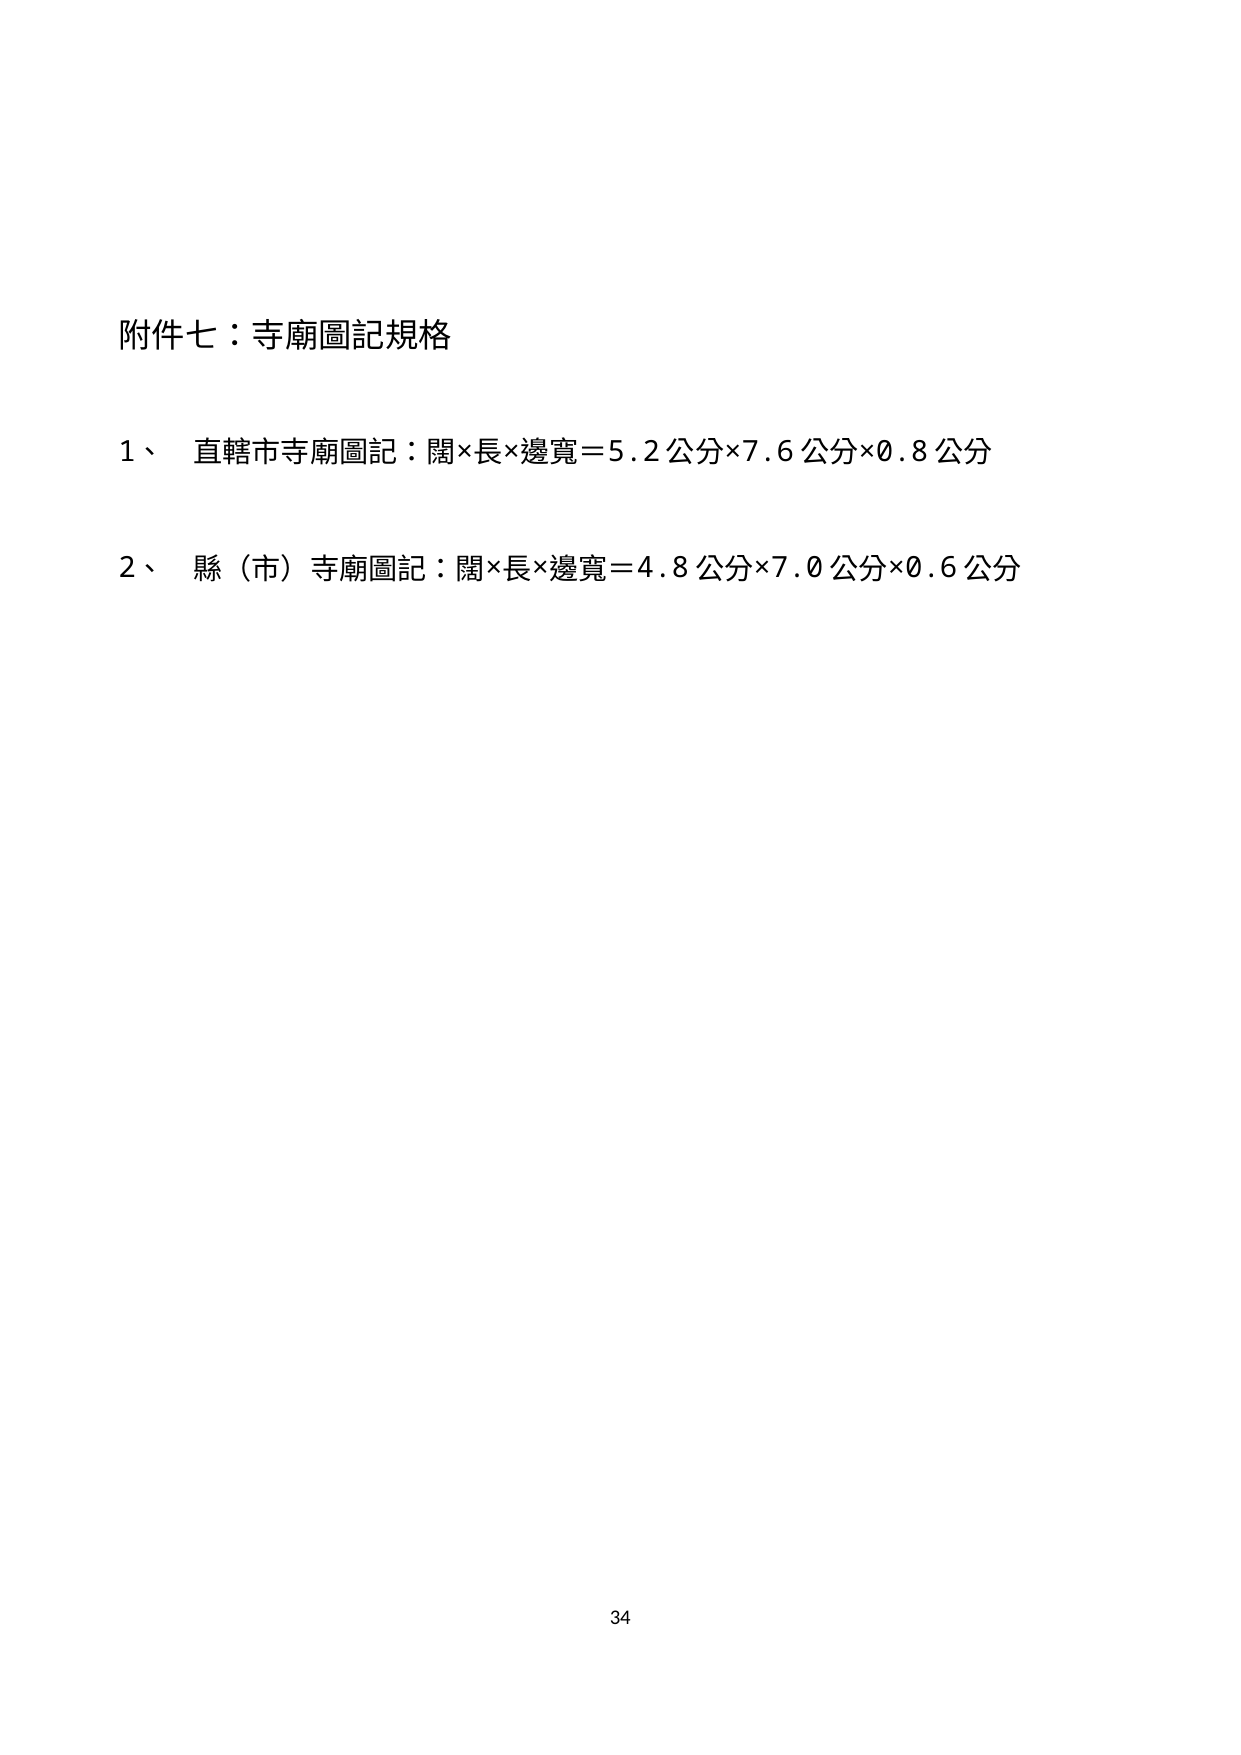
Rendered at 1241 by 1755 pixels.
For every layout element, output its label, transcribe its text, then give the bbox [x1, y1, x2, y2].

list 縣（市）寺廟圖記：闊×長×邊寬＝4.8公分×7.0公分×0.6公分 [118, 527, 1122, 585]
text 附件七：寺廟圖記規格 [118, 294, 1122, 352]
list 直轄市寺廟圖記：闊×長×邊寬＝5.2公分×7.6公分×0.8公分 [118, 410, 1122, 469]
